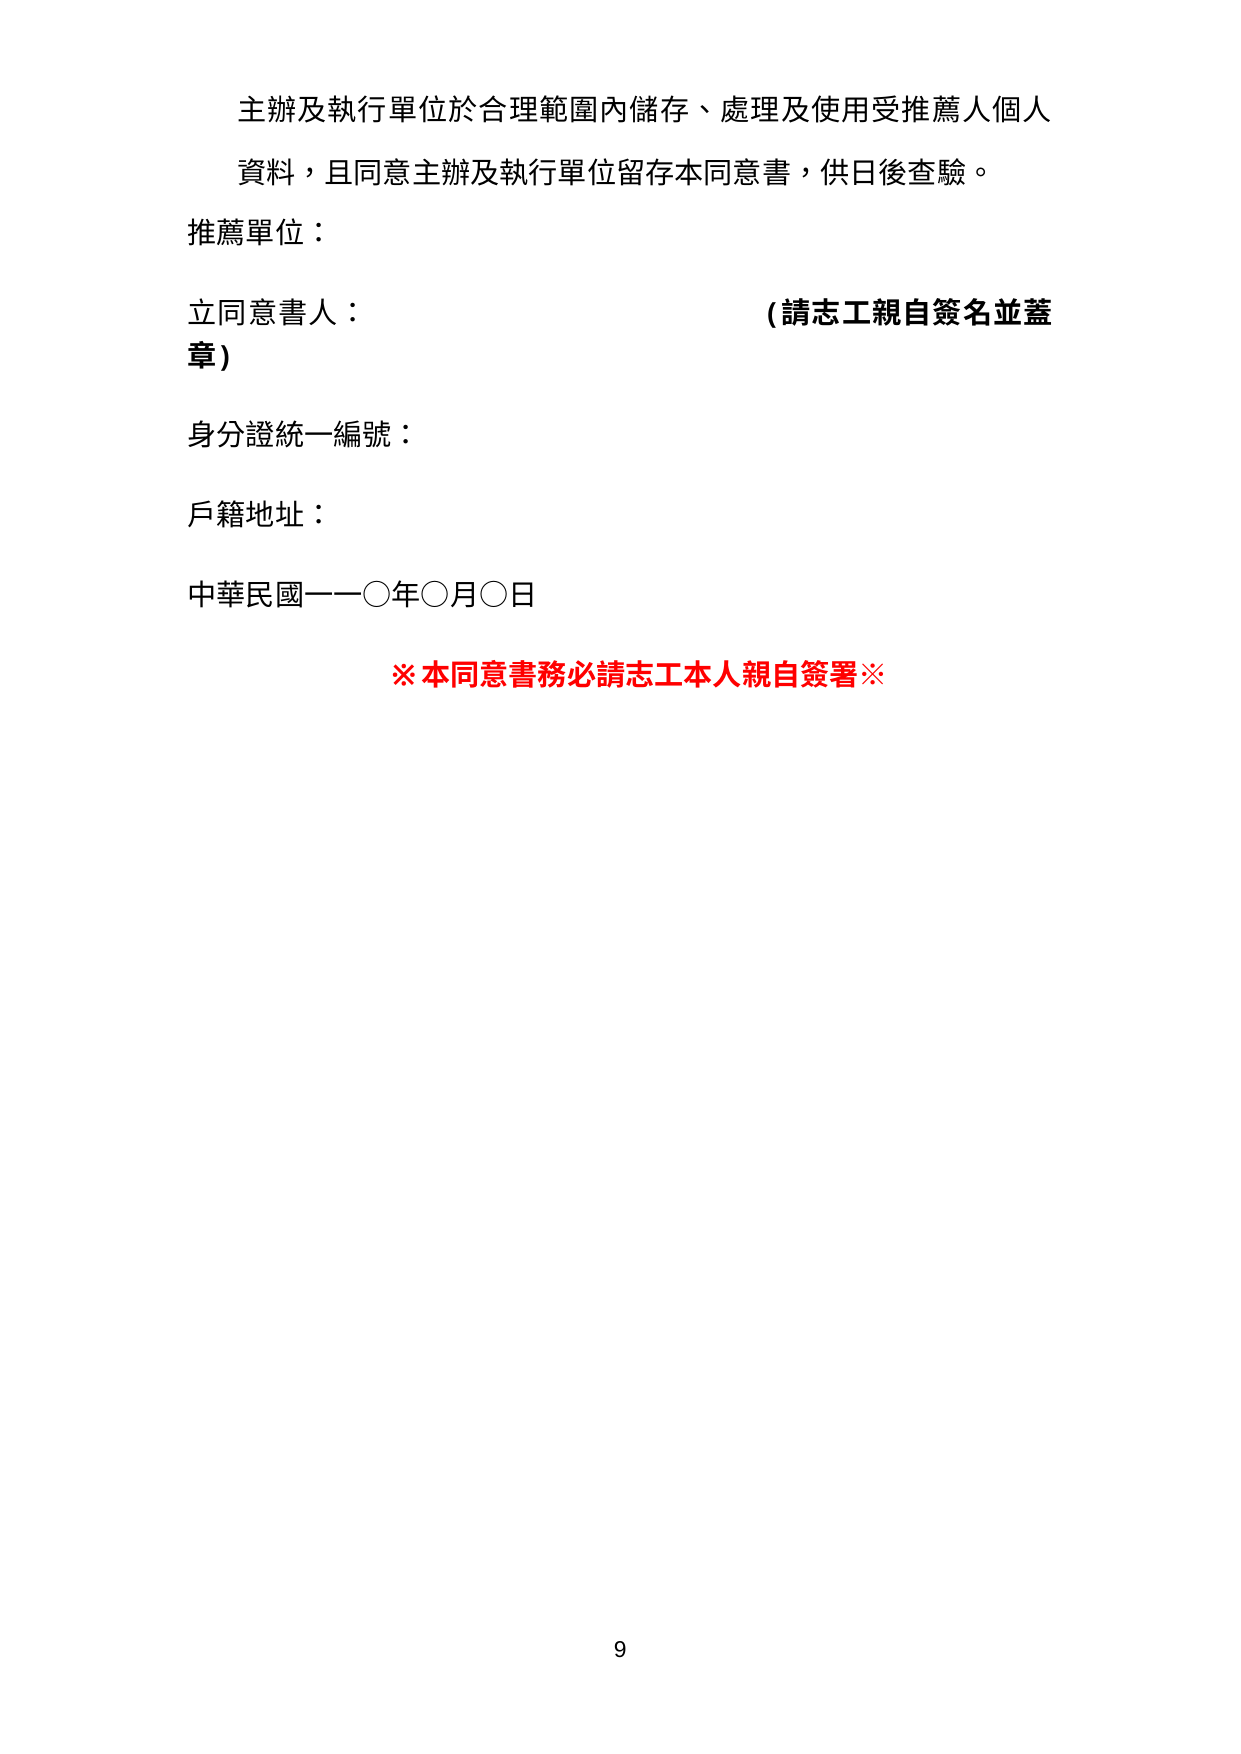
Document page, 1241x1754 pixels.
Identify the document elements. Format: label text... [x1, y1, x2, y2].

text ※本同意書務必請志工本人親自簽署※ [220, 651, 1053, 694]
text 戶籍地址： [187, 492, 1053, 534]
text 身分證統一編號： [187, 412, 1053, 454]
text 主辦及執行單位於合理範圍內儲存、處理及使用受推薦人個人資料，且同意主辦及執行單位留存本同意書，供日後查驗。 [187, 66, 1053, 191]
text 推薦單位： [187, 210, 1053, 252]
text 立同意書人： (請志工親自簽名並蓋章) [187, 290, 1053, 374]
text 中華民國一一○年○月○日 [187, 572, 1053, 614]
